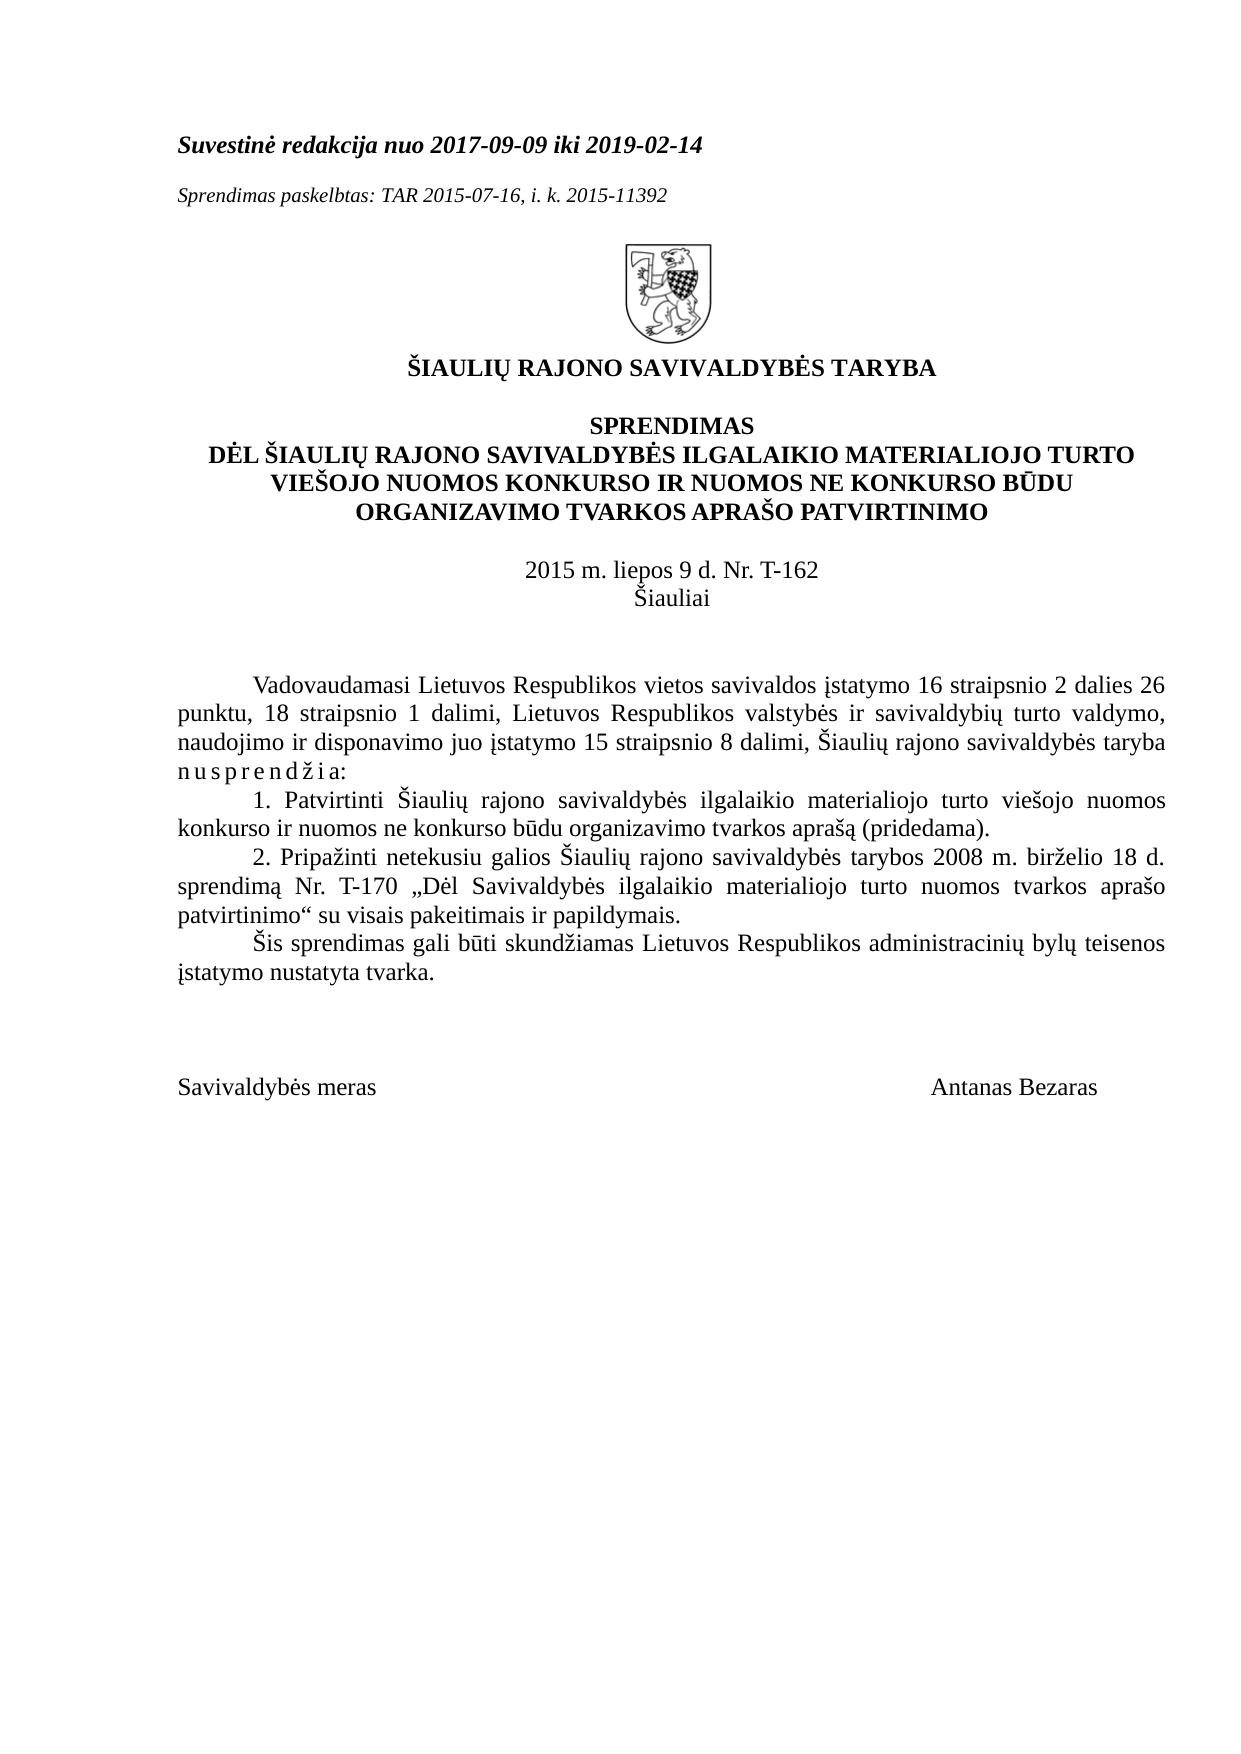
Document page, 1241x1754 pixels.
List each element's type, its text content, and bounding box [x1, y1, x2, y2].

text SPRENDIMAS [177, 411, 1167, 440]
text Sprendimas paskelbtas: TAR 2015-07-16, i. k. 2015-11392 [177, 183, 1167, 207]
text Šiauliai [177, 583, 1167, 612]
text DĖL ŠIAULIŲ RAJONO SAVIVALDYBĖS ILGALAIKIO MATERIALIOJO TURTO VIEŠOJO NUOMOS KONKURSO IR NUOMOS NE KONKURSO BŪDU ORGANIZAVIMO TVARKOS APRAŠO PATVIRTINIMO [177, 440, 1167, 526]
text 1. Patvirtinti Šiaulių rajono savivaldybės ilgalaikio materialiojo turto viešojo nuomos konkurso ir nuomos ne konkurso būdu organizavimo tvarkos aprašą (pridedama). [177, 785, 1167, 842]
text Savivaldybės meras Antanas Bezaras [177, 1072, 1167, 1101]
text Suvestinė redakcija nuo 2017-09-09 iki 2019-02-14 [177, 131, 1167, 159]
text Šis sprendimas gali būti skundžiamas Lietuvos Respublikos administracinių bylų teisenos įstatymo nustatyta tvarka. [177, 928, 1167, 986]
text Vadovaudamasi Lietuvos Respublikos vietos savivaldos įstatymo 16 straipsnio 2 dalies 26 punktu, 18 straipsnio 1 dalimi, Lietuvos Respublikos valstybės ir savivaldybių turto valdymo, naudojimo ir disponavimo juo įstatymo 15 straipsnio 8 dalimi, Šiaulių rajono savivaldybės taryba nusprendžia: [177, 670, 1167, 785]
text ŠIAULIŲ RAJONO SAVIVALDYBĖS TARYBA [177, 353, 1167, 382]
text 2. Pripažinti netekusiu galios Šiaulių rajono savivaldybės tarybos 2008 m. birželio 18 d. sprendimą Nr. T-170 „Dėl Savivaldybės ilgalaikio materialiojo turto nuomos tvarkos aprašo patvirtinimo“ su visais pakeitimais ir papildymais. [177, 842, 1167, 928]
text 2015 m. liepos 9 d. Nr. T-162 [177, 555, 1167, 583]
